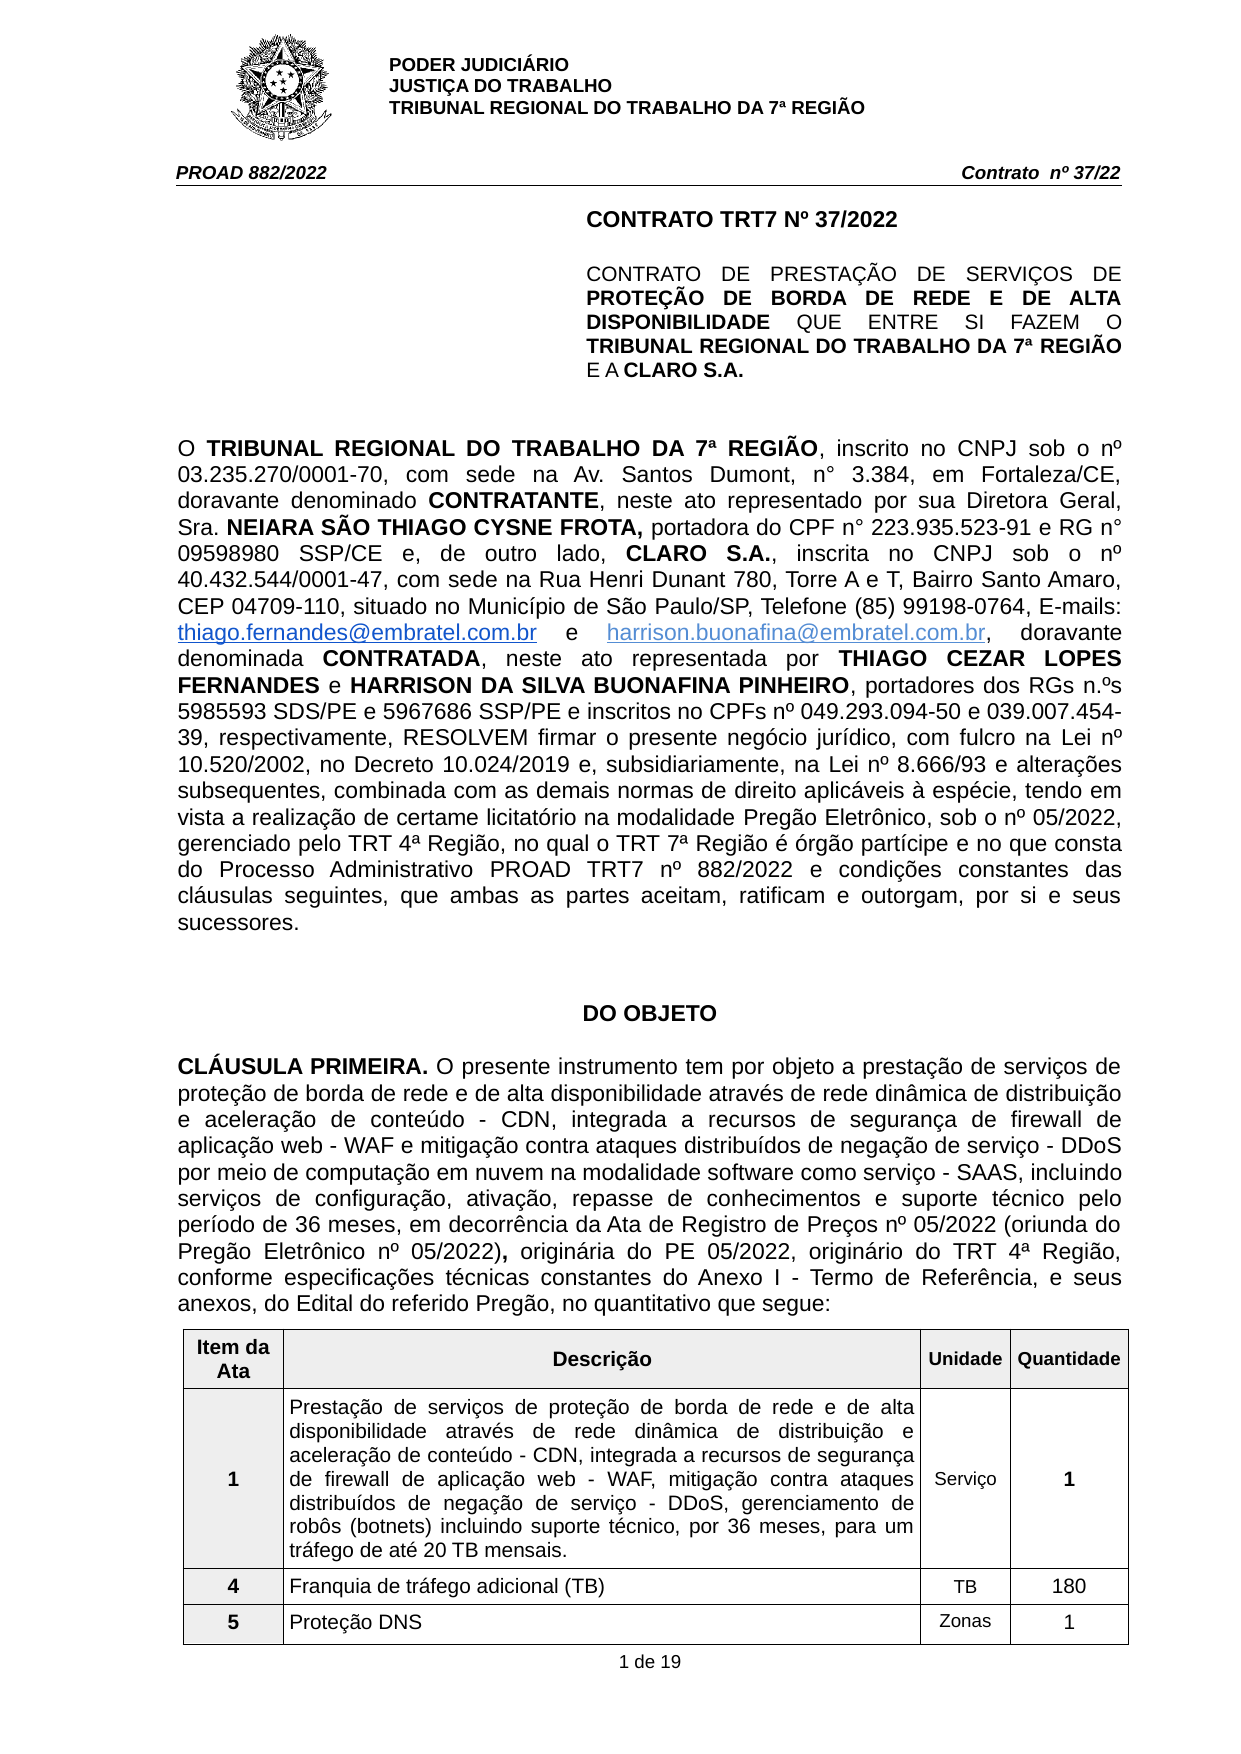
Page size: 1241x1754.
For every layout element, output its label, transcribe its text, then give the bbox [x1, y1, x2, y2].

text CLÁUSULA PRIMEIRA. O presente instrumento tem por objeto a prestação de serviços de proteção de borda de rede e de alta disponibilidade através de rede dinâmica de distribuição e aceleração de conteúdo - CDN, integrada a recursos de segurança de firewall de aplicação web - WAF e mitigação contra ataques distribuídos de negação de serviço - DDoS por meio de computação em nuvem na modalidade software como serviço - SAAS, incluindo serviços de configuração, ativação, repasse de conhecimentos e suporte técnico pelo período de 36 meses, em decorrência da Ata de Registro de Preços nº 05/2022 (oriunda do Pregão Eletrônico nº 05/2022), originária do PE 05/2022, originário do TRT 4ª Região, conforme especificações técnicas constantes do Anexo I - Termo de Referência, e seus anexos, do Edital do referido Pregão, no quantitativo que segue: [177, 1053, 1122, 1317]
table_cell Serviço [921, 1389, 1010, 1568]
table_cell Zonas [921, 1605, 1010, 1643]
table_cell 5 [184, 1605, 283, 1643]
table_header Item da Ata [184, 1330, 283, 1388]
table_cell 1 [184, 1389, 283, 1568]
subtitle CONTRATO TRT7 Nº 37/2022 [586, 206, 1122, 232]
table_cell Proteção DNS [284, 1605, 920, 1643]
text DO OBJETO [177, 1000, 1122, 1027]
table_cell 1 [1011, 1605, 1128, 1643]
table_cell TB [921, 1569, 1010, 1604]
text O TRIBUNAL REGIONAL DO TRABALHO DA 7ª REGIÃO, inscrito no CNPJ sob o nº 03.235.270/0001-70, com sede na Av. Santos Dumont, n° 3.384, em Fortaleza/CE, doravante denominado CONTRATANTE, neste ato representado por sua Diretora Geral, Sra. NEIARA SÃO THIAGO CYSNE FROTA, portadora do CPF n° 223.935.523-91 e RG n° 09598980 SSP/CE e, de outro lado, CLARO S.A., inscrita no CNPJ sob o nº 40.432.544/0001-47, com sede na Rua Henri Dunant 780, Torre A e T, Bairro Santo Amaro, CEP 04709-110, situado no Município de São Paulo/SP, Telefone (85) 99198-0764, E-mails: thiago.fernandes@embratel.com.br e harrison.buonafina@embratel.com.br, doravante denominada CONTRATADA, neste ato representada por THIAGO CEZAR LOPES FERNANDES e HARRISON DA SILVA BUONAFINA PINHEIRO, portadores dos RGs n.ºs 5985593 SDS/PE e 5967686 SSP/PE e inscritos no CPFs nº 049.293.094-50 e 039.007.454-39, respectivamente, RESOLVEM firmar o presente negócio jurídico, com fulcro na Lei nº 10.520/2002, no Decreto 10.024/2019 e, subsidiariamente, na Lei nº 8.666/93 e alterações subsequentes, combinada com as demais normas de direito aplicáveis à espécie, tendo em vista a realização de certame licitatório na modalidade Pregão Eletrônico, sob o nº 05/2022, gerenciado pelo TRT 4ª Região, no qual o TRT 7ª Região é órgão partícipe e no que consta do Processo Administrativo PROAD TRT7 nº 882/2022 e condições constantes das cláusulas seguintes, que ambas as partes aceitam, ratificam e outorgam, por si e seus sucessores. [177, 434, 1122, 935]
text CONTRATO DE PRESTAÇÃO DE SERVIÇOS DE PROTEÇÃO DE BORDA DE REDE E DE ALTA DISPONIBILIDADE QUE ENTRE SI FAZEM O TRIBUNAL REGIONAL DO TRABALHO DA 7ª REGIÃO E A CLARO S.A. [586, 262, 1122, 382]
table_header Descrição [284, 1330, 920, 1388]
table_cell Franquia de tráfego adicional (TB) [284, 1569, 920, 1604]
table_cell Prestação de serviços de proteção de borda de rede e de alta disponibilidade através de rede dinâmica de distribuição e aceleração de conteúdo - CDN, integrada a recursos de segurança de firewall de aplicação web - WAF, mitigação contra ataques distribuídos de negação de serviço - DDoS, gerenciamento de robôs (botnets) incluindo suporte técnico, por 36 meses, para um tráfego de até 20 TB mensais. [284, 1389, 920, 1568]
table_cell 4 [184, 1569, 283, 1604]
table_cell 180 [1011, 1569, 1128, 1604]
table_header Unidade [921, 1330, 1010, 1388]
table_cell 1 [1011, 1389, 1128, 1568]
table_header Quantidade [1011, 1330, 1128, 1388]
